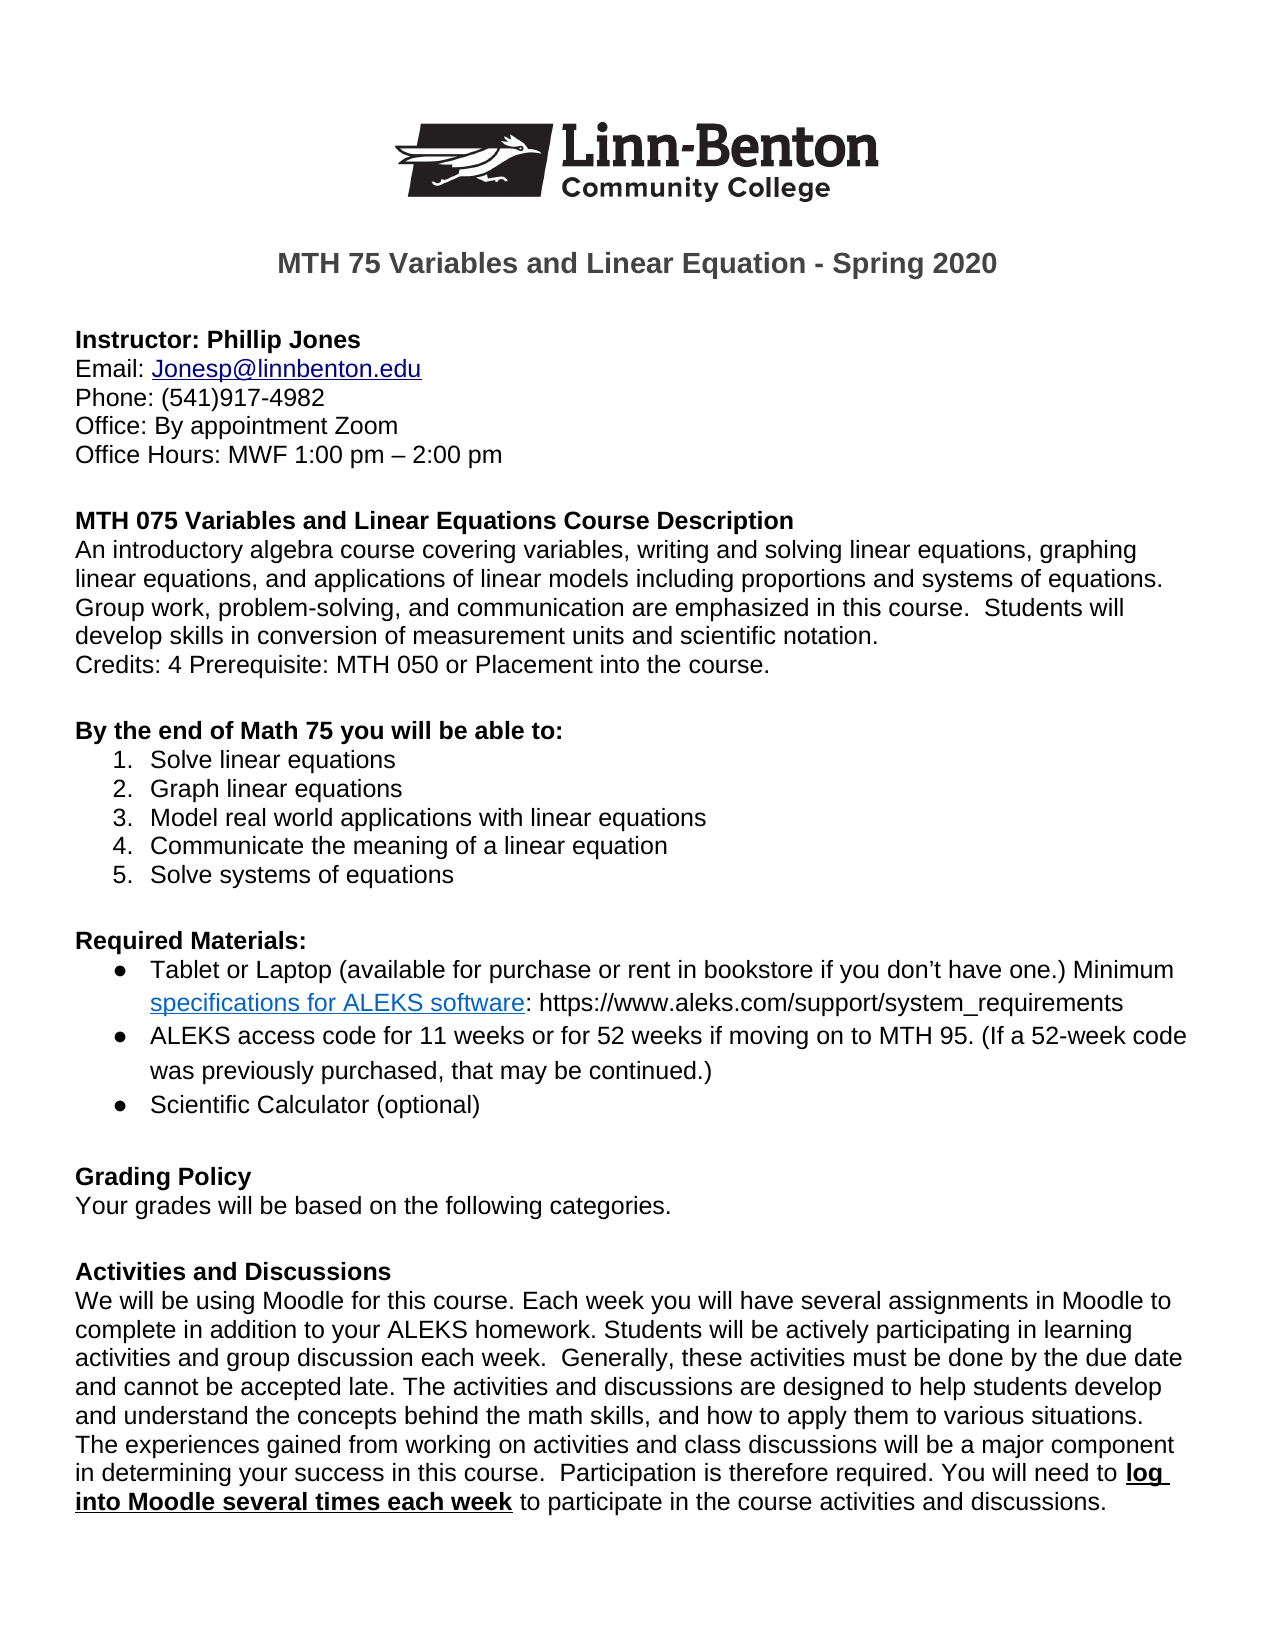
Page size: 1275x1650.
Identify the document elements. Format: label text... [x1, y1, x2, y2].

subtitle Instructor: Phillip Jones [75, 325, 1200, 354]
text We will be using Moodle for this course. Each week you will have several assignments in Moodle to complete in addition to your ALEKS homework. Students will be actively participating in learning activities and group discussion each week. Generally, these activities must be done by the due date and cannot be accepted late. The activities and discussions are designed to help students develop and understand the concepts behind the math skills, and how to apply them to various situations. The experiences gained from working on activities and class discussions will be a major component in determining your success in this course. Participation is therefore required. You will need to log into Moodle several times each week to participate in the course activities and discussions. [75, 1286, 1200, 1516]
subtitle Required Materials: [75, 926, 1200, 955]
list Tablet or Laptop (available for purchase or rent in bookstore if you don’t have one.) Minimum specifications for ALEKS software: https://www.aleks.com/support/system_requirements [112, 955, 1200, 1017]
text Your grades will be based on the following categories. [75, 1191, 1200, 1219]
list Communicate the meaning of a linear equation [112, 831, 1200, 860]
list Solve linear equations [112, 745, 1200, 774]
list ALEKS access code for 11 weeks or for 52 weeks if moving on to MTH 95. (If a 52-week code was previously purchased, that may be continued.) [112, 1021, 1200, 1084]
list Model real world applications with linear equations [112, 803, 1200, 831]
subtitle By the end of Math 75 you will be able to: [75, 716, 1200, 745]
text Phone: (541)917-4982 [75, 383, 1200, 411]
text Office Hours: MWF 1:00 pm – 2:00 pm [75, 440, 1200, 469]
subtitle MTH 075 Variables and Linear Equations Course Description [75, 506, 1200, 535]
subtitle Activities and Discussions [75, 1257, 1200, 1286]
text Credits: 4 Prerequisite: MTH 050 or Placement into the course. [75, 650, 1200, 679]
text Email: Jonesp@linnbenton.edu [75, 354, 1200, 383]
list Scientific Calculator (optional) [112, 1090, 1200, 1119]
subtitle Grading Policy [75, 1162, 1200, 1191]
text Office: By appointment Zoom [75, 411, 1200, 440]
text An introductory algebra course covering variables, writing and solving linear equations, graphing linear equations, and applications of linear models including proportions and systems of equations. Group work, problem-solving, and communication are emphasized in this course. Students will develop skills in conversion of measurement units and scientific notation. [75, 535, 1200, 650]
list Graph linear equations [112, 774, 1200, 803]
subtitle MTH 75 Variables and Linear Equation - Spring 2020 [75, 246, 1200, 279]
list Solve systems of equations [112, 860, 1200, 889]
